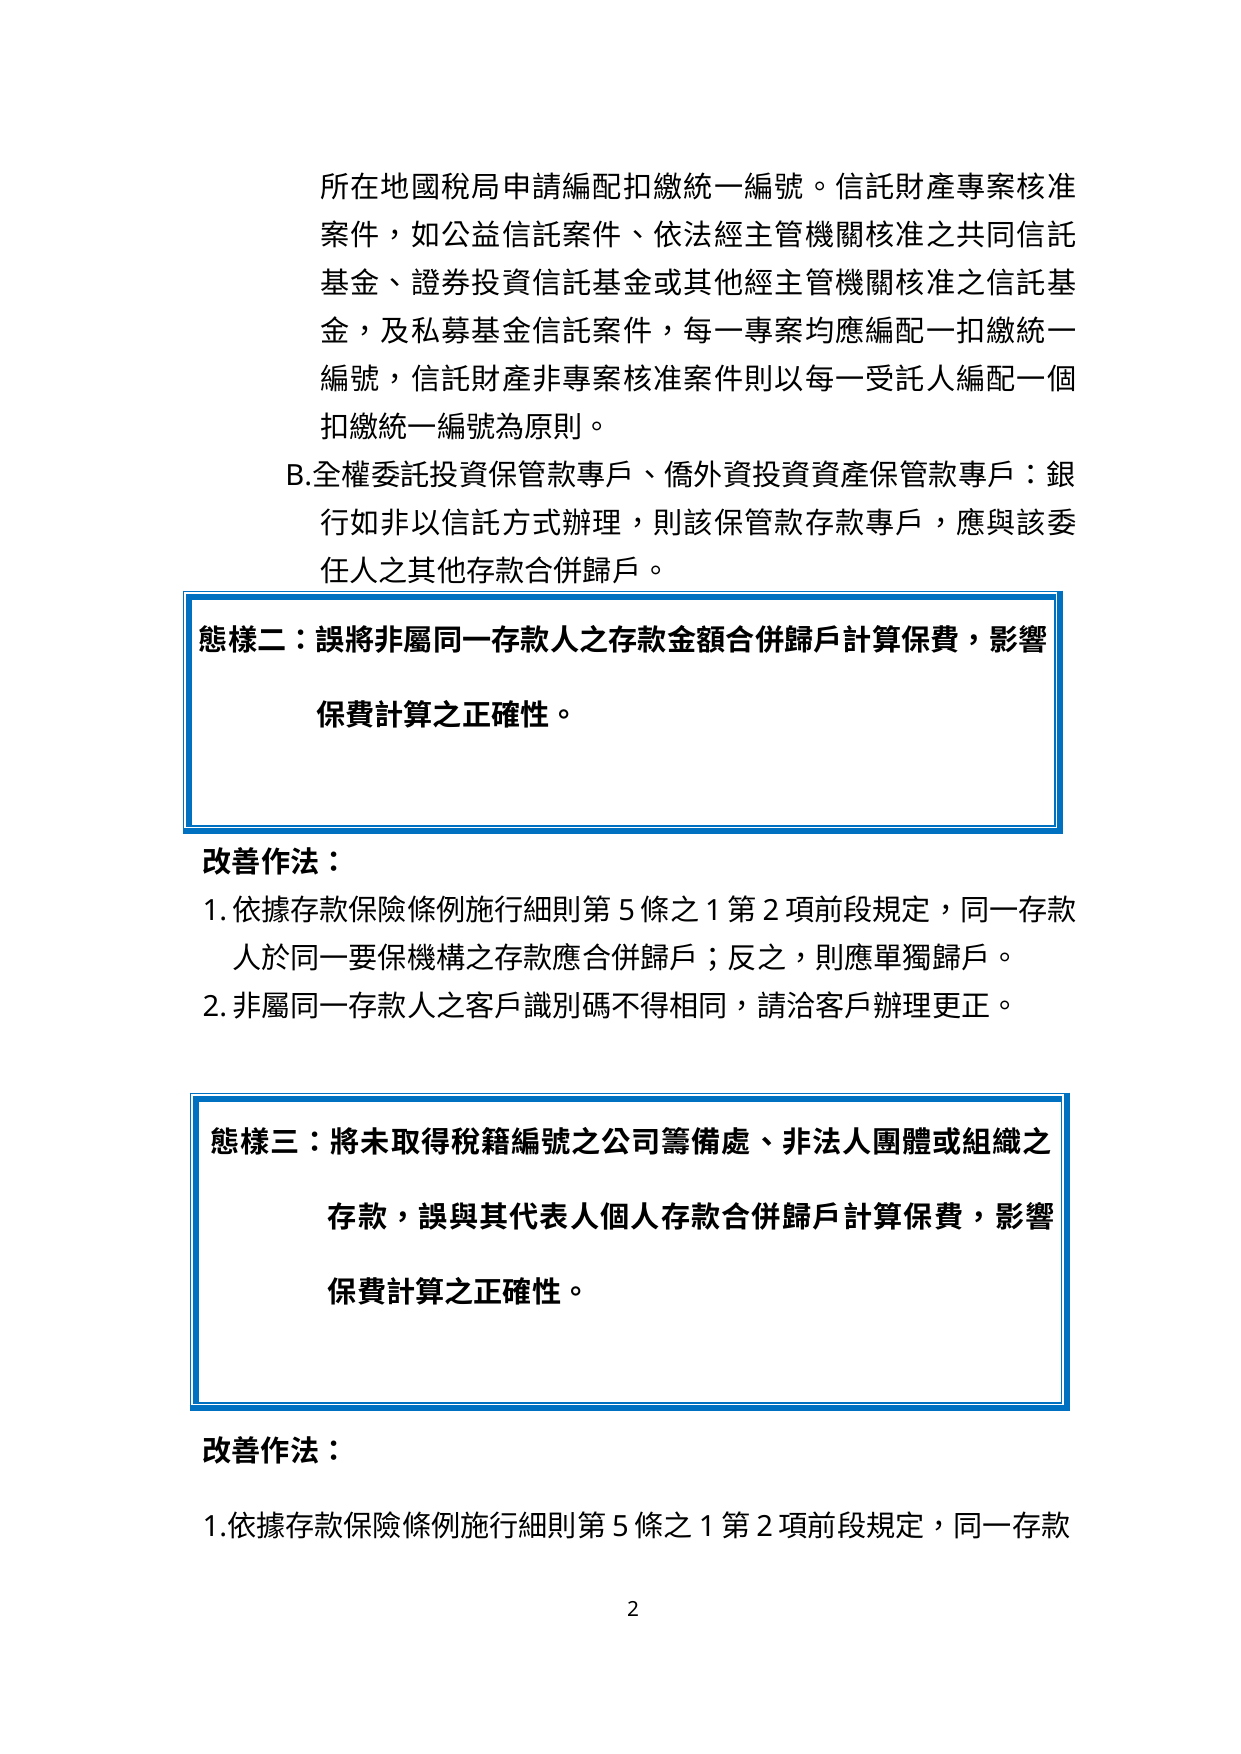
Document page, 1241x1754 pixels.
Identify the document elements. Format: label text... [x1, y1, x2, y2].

table_header 態樣三：將未取得稅籍編號之公司籌備處、非法人團體或組織之存款，誤與其代表人個人存款合併歸戶計算保費，影響保費計算之正確性。 [199, 1102, 1061, 1402]
text 改善作法： [202, 1411, 1078, 1486]
text 改善作法： [202, 834, 1078, 882]
text 所在地國稅局申請編配扣繳統一編號。信託財產專案核准案件，如公益信託案件、依法經主管機關核准之共同信託基金、證券投資信託基金或其他經主管機關核准之信託基金，及私募基金信託案件，每一專案均應編配一扣繳統一編號，信託財產非專案核准案件則以每一受託人編配一個扣繳統一編號為原則。 [285, 159, 1078, 447]
text B.全權委託投資保管款專戶、僑外資投資資產保管款專戶：銀行如非以信託方式辦理，則該保管款存款專戶，應與該委任人之其他存款合併歸戶。 [285, 447, 1078, 591]
list 依據存款保險條例施行細則第5條之1第2項前段規定，同一存款人於同一要保機構之存款應合併歸戶；反之，則應單獨歸戶。 [202, 882, 1078, 978]
table_header 態樣二：誤將非屬同一存款人之存款金額合併歸戶計算保費，影響保費計算之正確性。 [192, 600, 1054, 825]
text 1.依據存款保險條例施行細則第5條之1第2項前段規定，同一存款 [202, 1486, 1078, 1561]
list 非屬同一存款人之客戶識別碼不得相同，請洽客戶辦理更正。 [202, 978, 1078, 1026]
